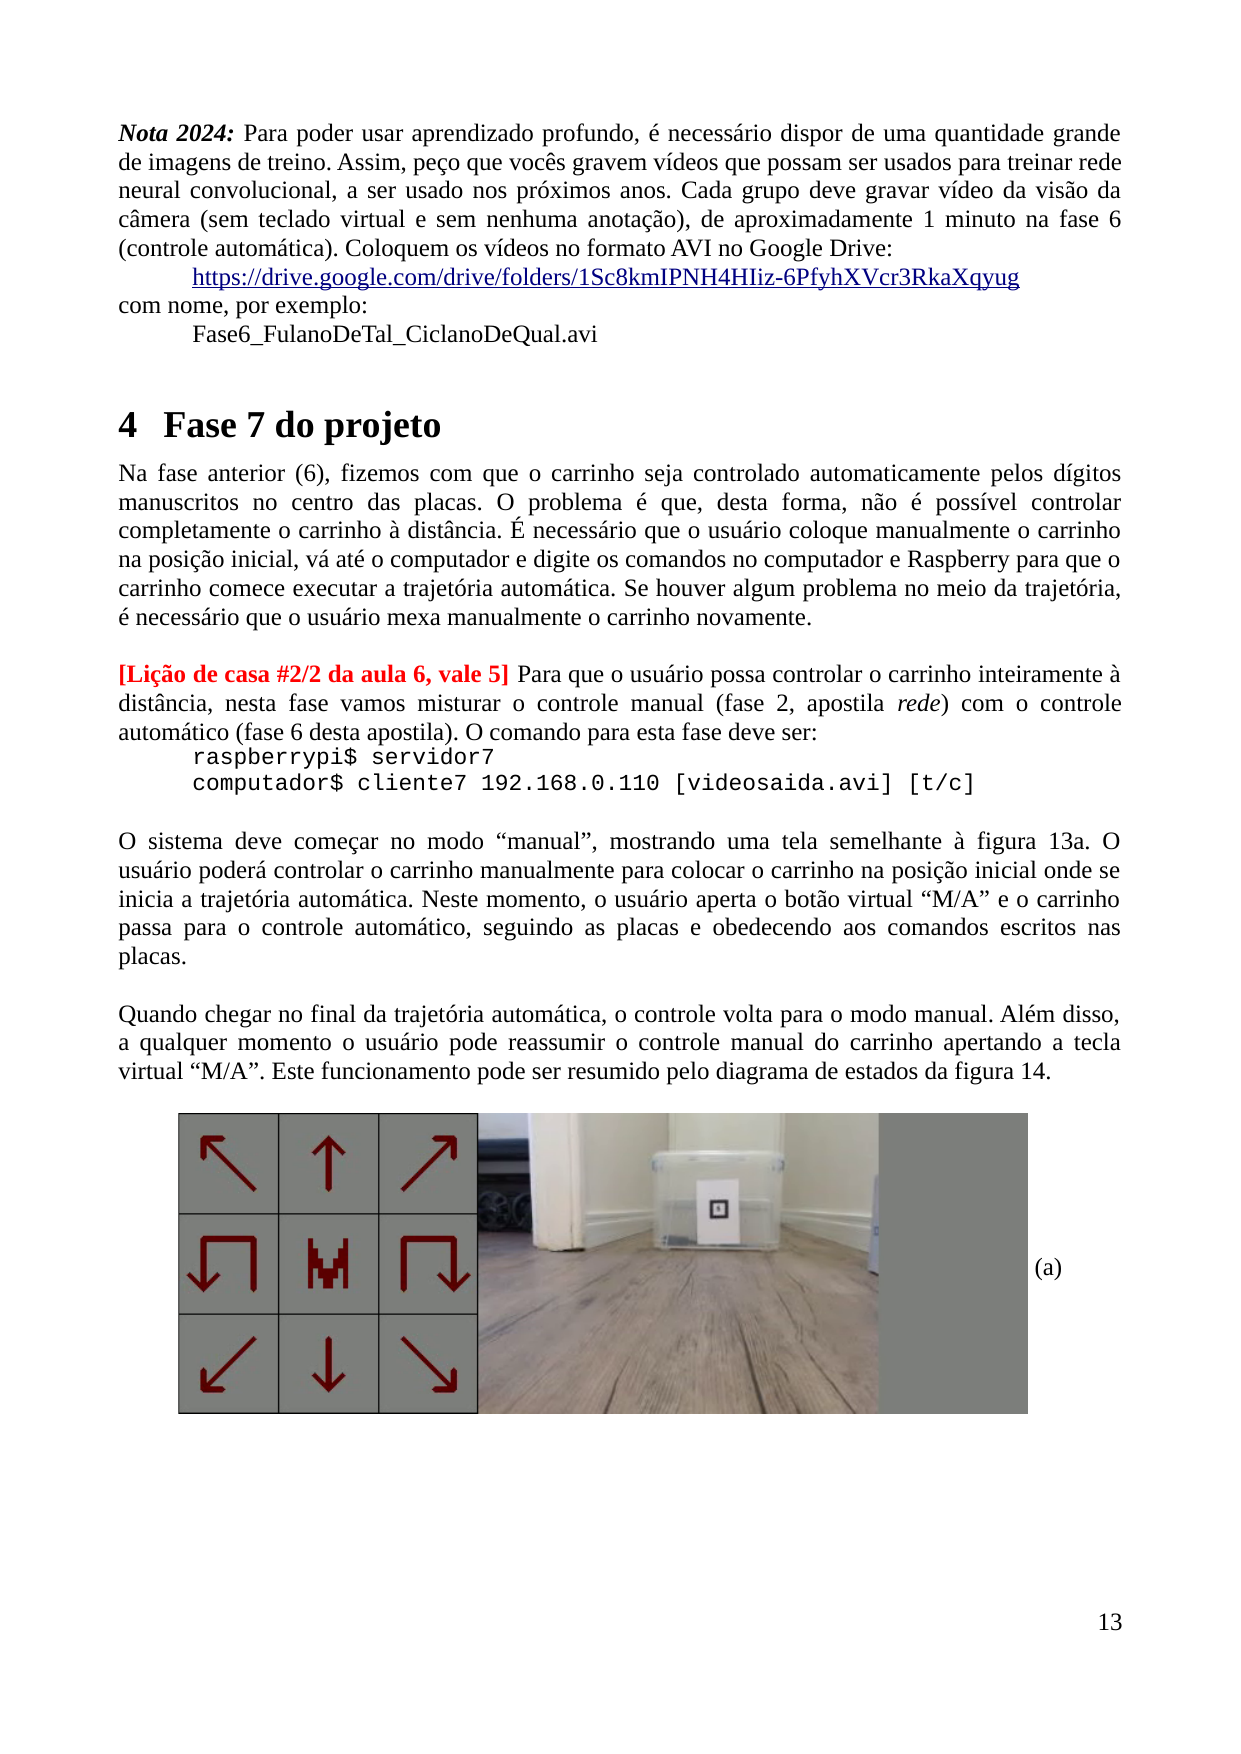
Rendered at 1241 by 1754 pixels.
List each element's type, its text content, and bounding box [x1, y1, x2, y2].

picture [178, 1113, 1028, 1414]
text Fase6_FulanoDeTal_CiclanoDeQual.avi [118, 319, 1122, 348]
text O sistema deve começar no modo “manual”, mostrando uma tela semelhante à figura 13a. O usuário poderá controlar o carrinho manualmente para colocar o carrinho na posição inicial onde se inicia a trajetória automática. Neste momento, o usuário aperta o botão virtual “M/A” e o carrinho passa para o controle automático, seguindo as placas e obedecendo aos comandos escritos nas placas. [118, 826, 1122, 970]
text computador$ cliente7 192.168.0.110 [videosaida.avi] [t/c] [118, 771, 1122, 797]
subtitle Fase 7 do projeto [118, 402, 1122, 446]
text Quando chegar no final da trajetória automática, o controle volta para o modo manual. Além disso, a qualquer momento o usuário pode reassumir o controle manual do carrinho apertando a tecla virtual “M/A”. Este funcionamento pode ser resumido pelo diagrama de estados da figura 14. [118, 999, 1122, 1085]
text (a) [118, 1114, 1122, 1419]
text [Lição de casa #2/2 da aula 6, vale 5] Para que o usuário possa controlar o carrinho inteiramente à distância, nesta fase vamos misturar o controle manual (fase 2, apostila rede) com o controle automático (fase 6 desta apostila). O comando para esta fase deve ser: [118, 659, 1122, 746]
text https://drive.google.com/drive/folders/1Sc8kmIPNH4HIiz-6PfyhXVcr3RkaXqyug [118, 262, 1122, 291]
text com nome, por exemplo: [118, 291, 1122, 319]
text raspberrypi$ servidor7 [118, 746, 1122, 771]
text Nota 2024: Para poder usar aprendizado profundo, é necessário dispor de uma quantidade grande de imagens de treino. Assim, peço que vocês gravem vídeos que possam ser usados para treinar rede neural convolucional, a ser usado nos próximos anos. Cada grupo deve gravar vídeo da visão da câmera (sem teclado virtual e sem nenhuma anotação), de aproximadamente 1 minuto na fase 6 (controle automática). Coloquem os vídeos no formato AVI no Google Drive: [118, 118, 1122, 262]
text Na fase anterior (6), fizemos com que o carrinho seja controlado automaticamente pelos dígitos manuscritos no centro das placas. O problema é que, desta forma, não é possível controlar completamente o carrinho à distância. É necessário que o usuário coloque manualmente o carrinho na posição inicial, vá até o computador e digite os comandos no computador e Raspberry para que o carrinho comece executar a trajetória automática. Se houver algum problema no meio da trajetória, é necessário que o usuário mexa manualmente o carrinho novamente. [118, 458, 1122, 631]
